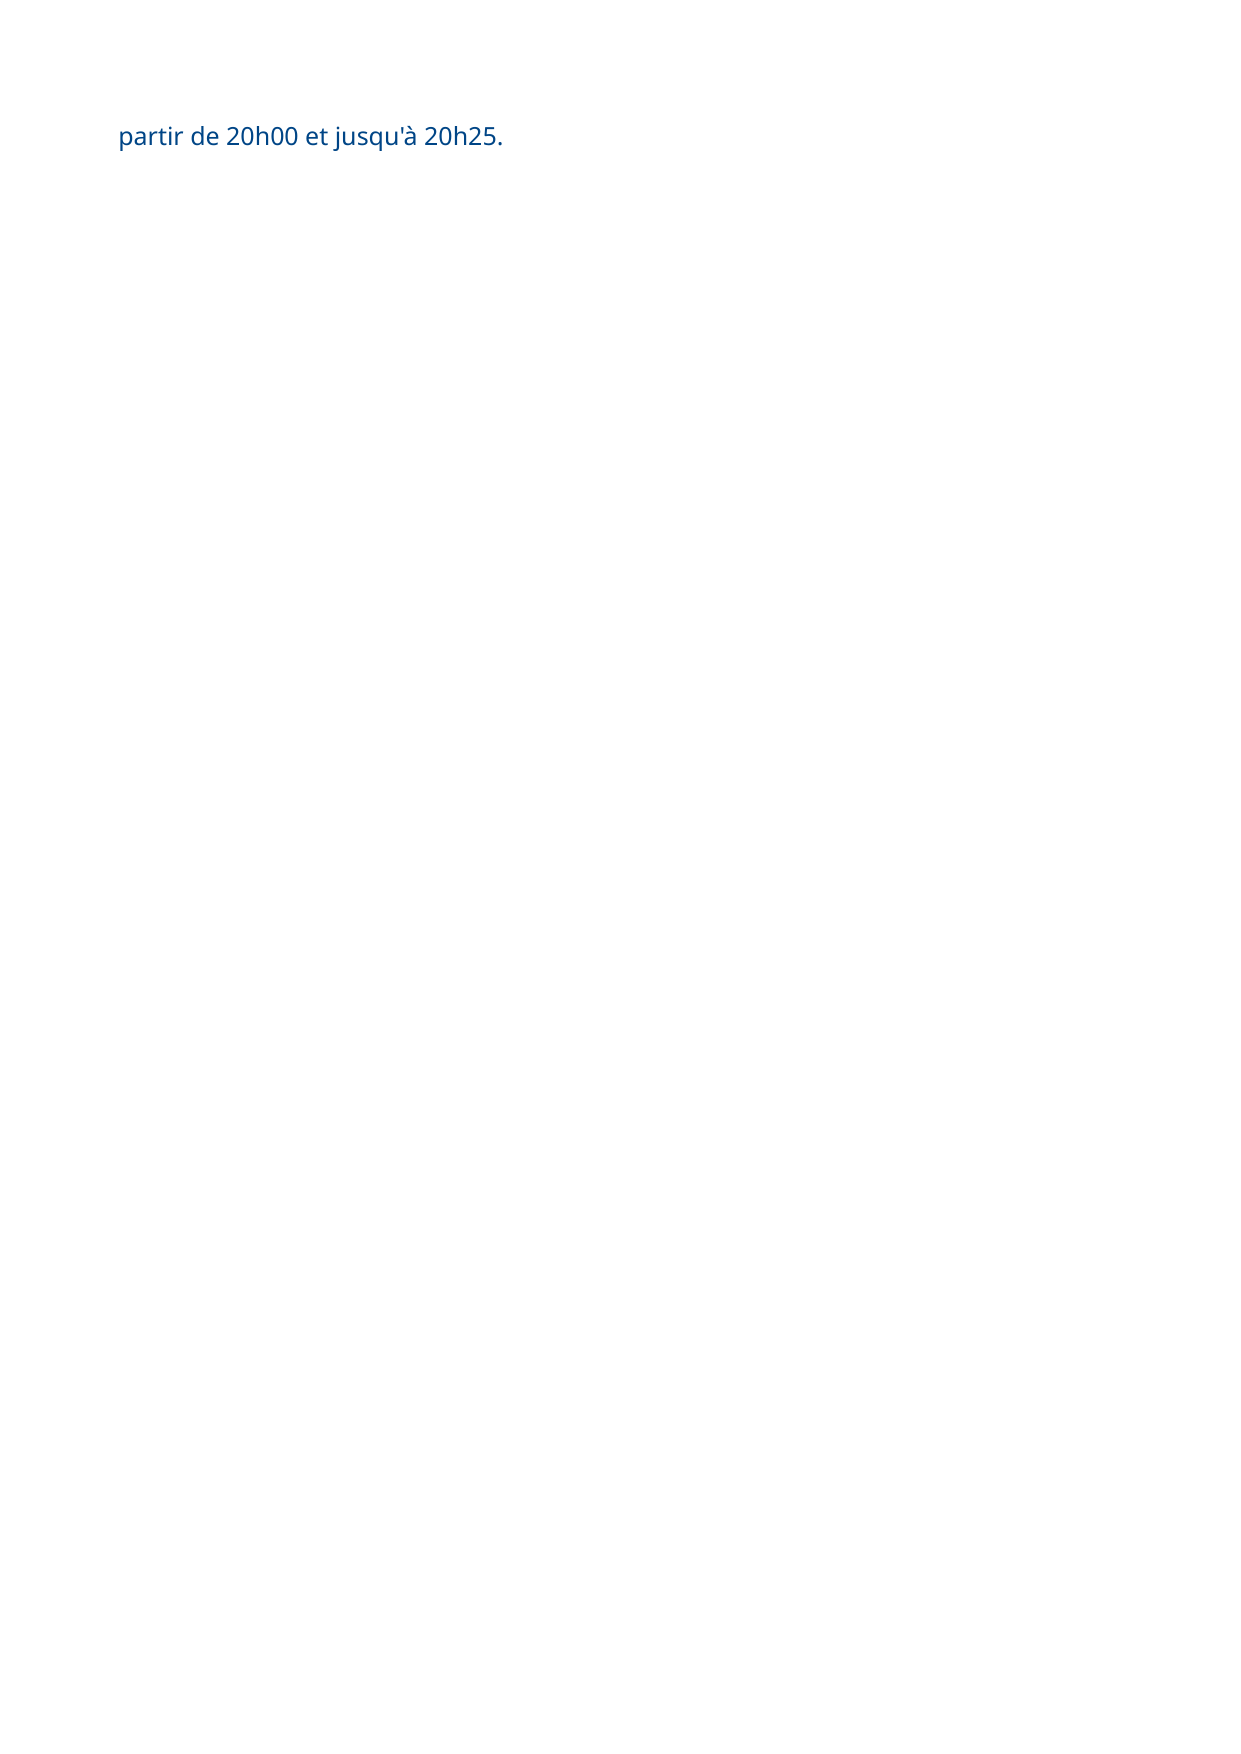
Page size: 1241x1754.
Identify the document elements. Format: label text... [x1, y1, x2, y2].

text partir de 20h00 et jusqu'à 20h25. [118, 118, 1122, 152]
